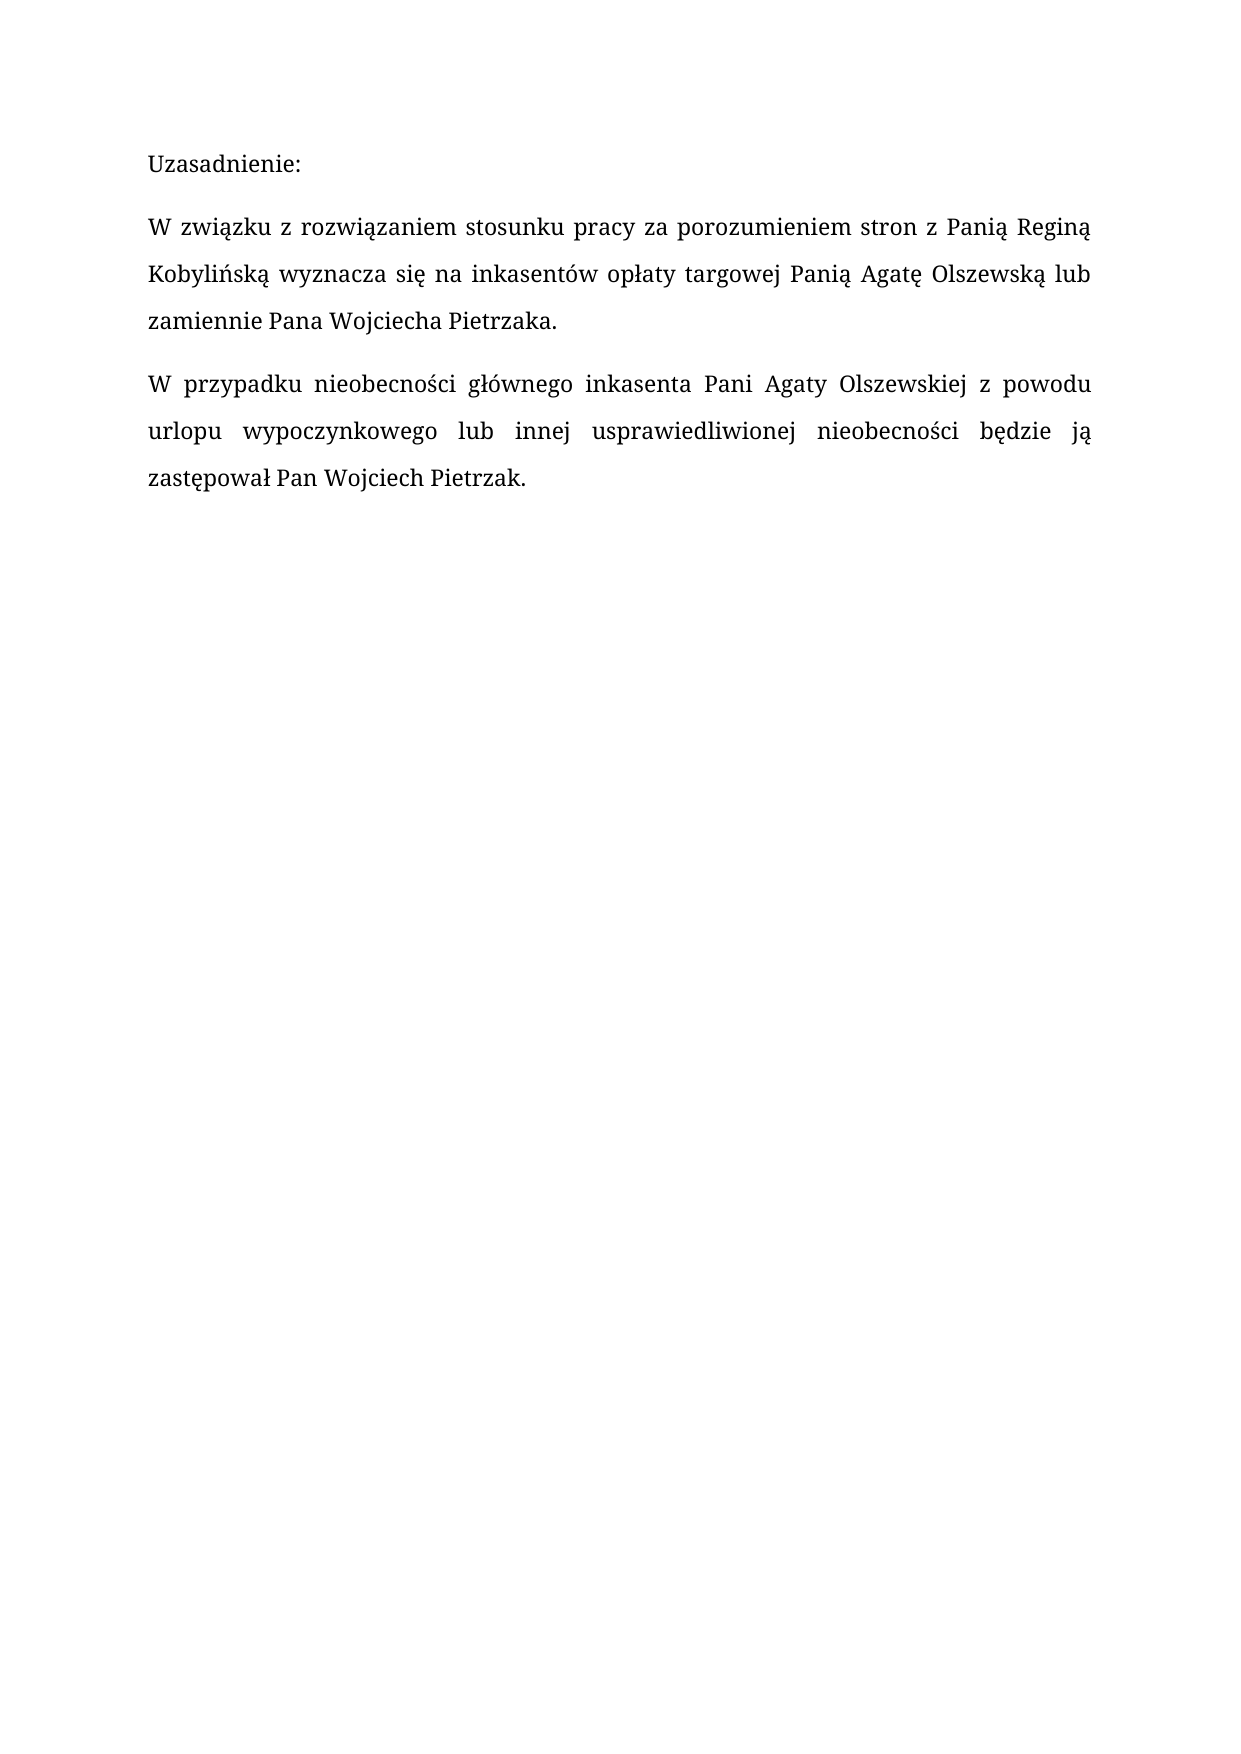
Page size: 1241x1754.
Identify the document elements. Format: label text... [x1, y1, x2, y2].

text Uzasadnienie: [148, 148, 1093, 179]
text W związku z rozwiązaniem stosunku pracy za porozumieniem stron z Panią Reginą Kobylińską wyznacza się na inkasentów opłaty targowej Panią Agatę Olszewską lub zamiennie Pana Wojciecha Pietrzaka. [148, 211, 1093, 336]
text W przypadku nieobecności głównego inkasenta Pani Agaty Olszewskiej z powodu urlopu wypoczynkowego lub innej usprawiedliwionej nieobecności będzie ją zastępował Pan Wojciech Pietrzak. [148, 368, 1093, 493]
